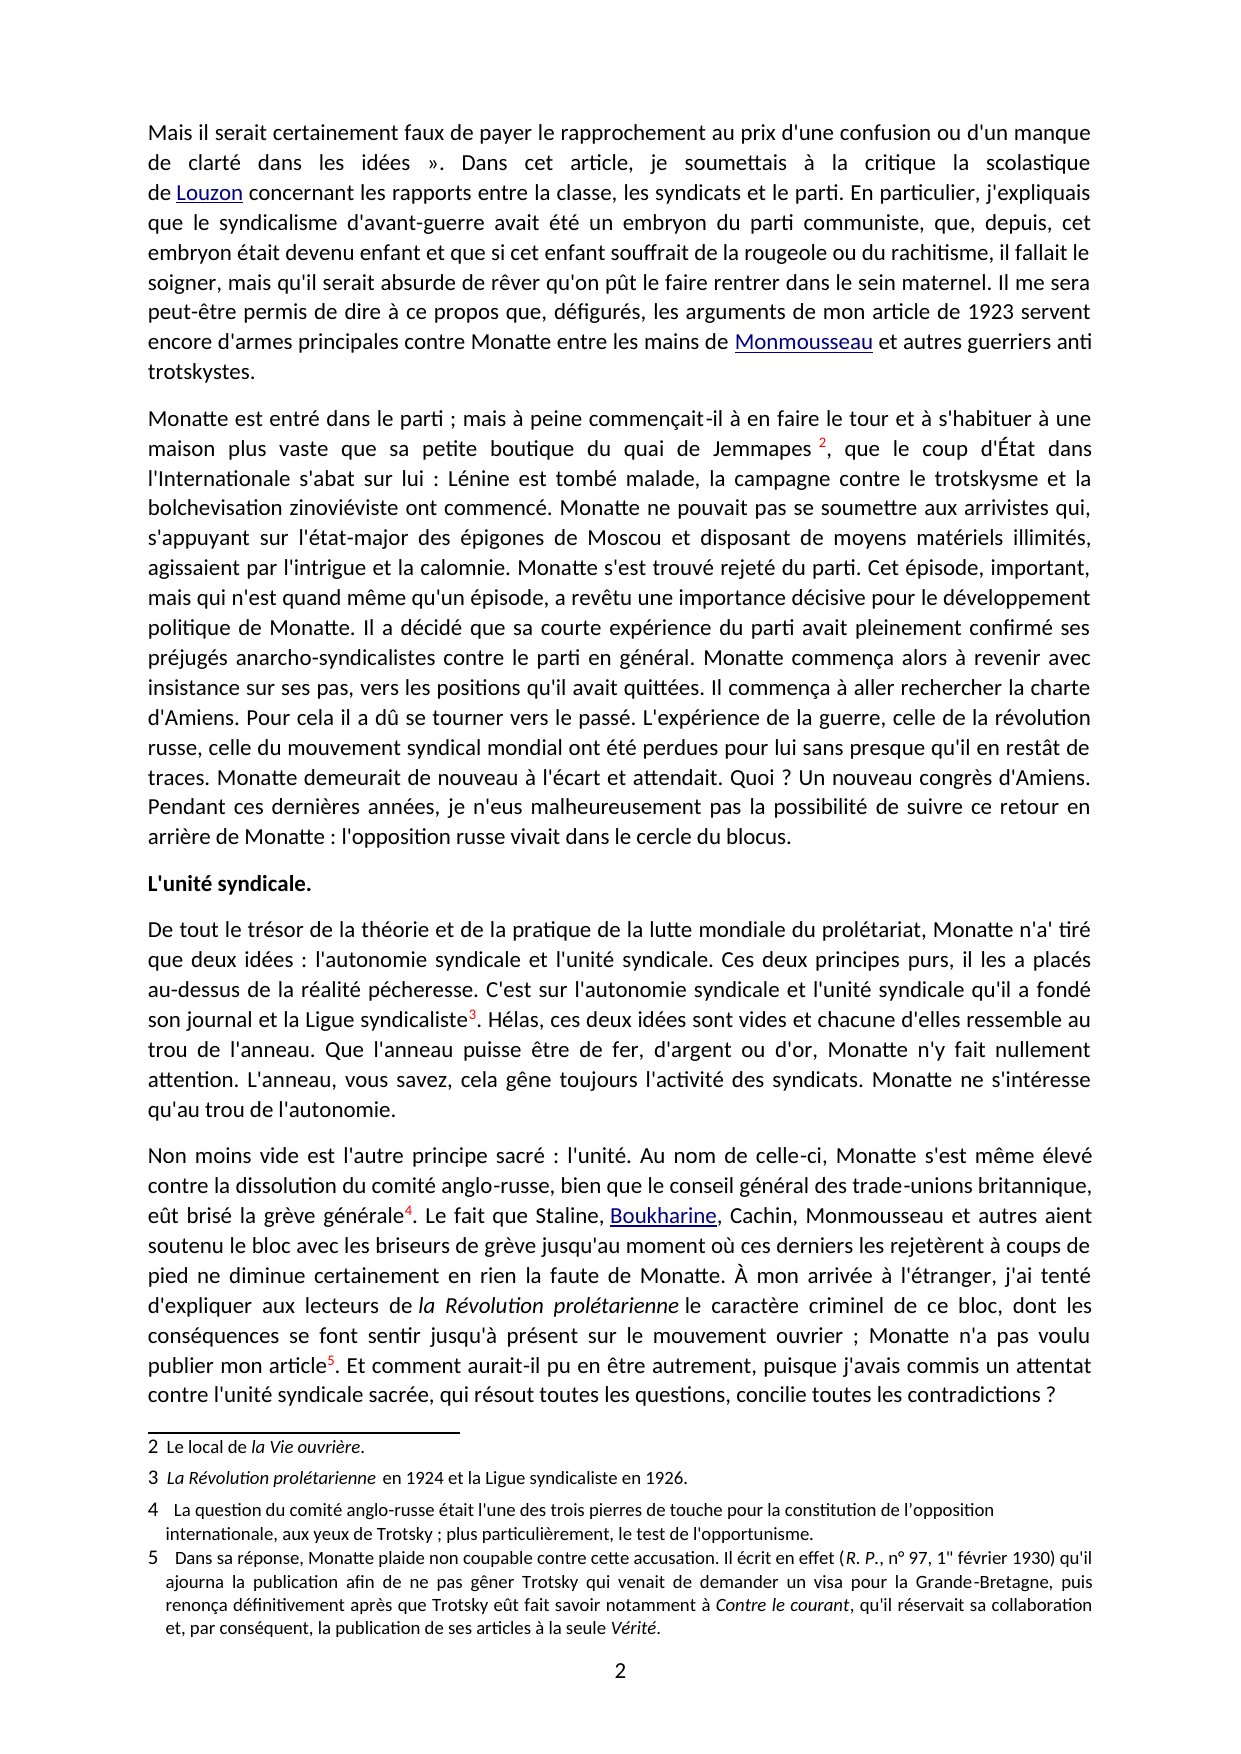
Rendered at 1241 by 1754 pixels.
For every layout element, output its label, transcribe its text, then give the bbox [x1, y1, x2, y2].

text La question du comité anglo‑russe était l'une des trois pierres de touche pour la constitution de l’opposition internationale, aux yeux de Trotsky ; plus particulièrement, le test de l'opportunisme. [148, 1496, 1093, 1544]
text Dans sa réponse, Monatte plaide non coupable contre cette accusation. Il écrit en effet (R. P., n° 97, 1" février 1930) qu'il ajourna la publication afin de ne pas gêner Trotsky qui venait de demander un visa pour la Grande‑Bretagne, puis renonça définitivement après que Trotsky eût fait savoir notamment à Contre le courant, qu'il réservait sa collaboration et, par conséquent, la publication de ses articles à la seule Vérité. [148, 1544, 1093, 1639]
text Non moins vide est l'autre principe sacré : l'unité. Au nom de celle‑ci, Monatte s'est même élevé contre la dissolution du comité anglo‑russe, bien que le conseil général des trade‑unions britannique, eût brisé la grève générale. Le fait que Staline, Boukharine, Cachin, Monmousseau et autres aient soutenu le bloc avec les briseurs de grève jusqu'au moment où ces derniers les rejetèrent à coups de pied ne diminue certainement en rien la faute de Monatte. À mon arrivée à l'étranger, j'ai tenté d'expliquer aux lecteurs de la Révolution prolétarienne le caractère criminel de ce bloc, dont les conséquences se font sentir jusqu'à présent sur le mouvement ouvrier ; Monatte n'a pas voulu publier mon article. Et comment aurait‑il pu en être autrement, puisque j'avais commis un attentat contre l'unité syndicale sacrée, qui résout toutes les questions, concilie toutes les contradictions ? [148, 1141, 1093, 1409]
text L'unité syndicale. [148, 869, 1093, 897]
text De tout le trésor de la théorie et de la pratique de la lutte mondiale du prolétariat, Monatte n'a' tiré que deux idées : l'autonomie syndicale et l'unité syndicale. Ces deux principes purs, il les a placés au‑dessus de la réalité pécheresse. C'est sur l'autonomie syndicale et l'unité syndicale qu'il a fondé son journal et la Ligue syndicaliste. Hélas, ces deux idées sont vides et chacune d'elles ressemble au trou de l'anneau. Que l'anneau puisse être de fer, d'argent ou d'or, Monatte n'y fait nullement attention. L'anneau, vous savez, cela gêne toujours l'activité des syndicats. Monatte ne s'intéresse qu'au trou de l'autonomie. [148, 916, 1093, 1123]
text La Révolution prolétarienne en 1924 et la Ligue syndicaliste en 1926. [148, 1464, 1093, 1490]
text Mais il serait certainement faux de payer le rapprochement au prix d'une confusion ou d'un manque de clarté dans les idées ». Dans cet article, je soumettais à la critique la scolastique de Louzon concernant les rapports entre la classe, les syndicats et le parti. En particulier, j'expliquais que le syndicalisme d'avant-guerre avait été un embryon du parti communiste, que, depuis, cet embryon était devenu enfant et que si cet enfant souffrait de la rougeole ou du rachitisme, il fallait le soigner, mais qu'il serait absurde de rêver qu'on pût le faire rentrer dans le sein maternel. Il me sera peut‑être permis de dire à ce propos que, défigurés, les arguments de mon article de 1923 servent encore d'armes principales contre Monatte entre les mains de Monmousseau et autres guerriers anti trotskystes. [148, 118, 1093, 385]
text Le local de la Vie ouvrière. [148, 1433, 1093, 1458]
text Monatte est entré dans le parti ; mais à peine commençait‑il à en faire le tour et à s'habituer à une maison plus vaste que sa petite boutique du quai de Jemmapes , que le coup d'État dans l'Internationale s'abat sur lui : Lénine est tombé malade, la campagne contre le trotskysme et la bolchevisation zinoviéviste ont commencé. Monatte ne pouvait pas se soumettre aux arrivistes qui, s'appuyant sur l'état‑major des épigones de Moscou et disposant de moyens matériels illimités, agissaient par l'intrigue et la calomnie. Monatte s'est trouvé rejeté du parti. Cet épisode, important, mais qui n'est quand même qu'un épisode, a revêtu une importance décisive pour le développement politique de Monatte. Il a décidé que sa courte expérience du parti avait pleinement confirmé ses préjugés anarcho‑syndicalistes contre le parti en général. Monatte commença alors à revenir avec insistance sur ses pas, vers les positions qu'il avait quittées. Il commença à aller rechercher la charte d'Amiens. Pour cela il a dû se tourner vers le passé. L'expérience de la guerre, celle de la révolution russe, celle du mouvement syndical mondial ont été perdues pour lui sans presque qu'il en restât de traces. Monatte demeurait de nouveau à l'écart et attendait. Quoi ? Un nouveau congrès d'Amiens. Pendant ces dernières années, je n'eus malheureusement pas la possibilité de suivre ce retour en arrière de Monatte : l'opposition russe vivait dans le cercle du blocus. [148, 404, 1093, 850]
